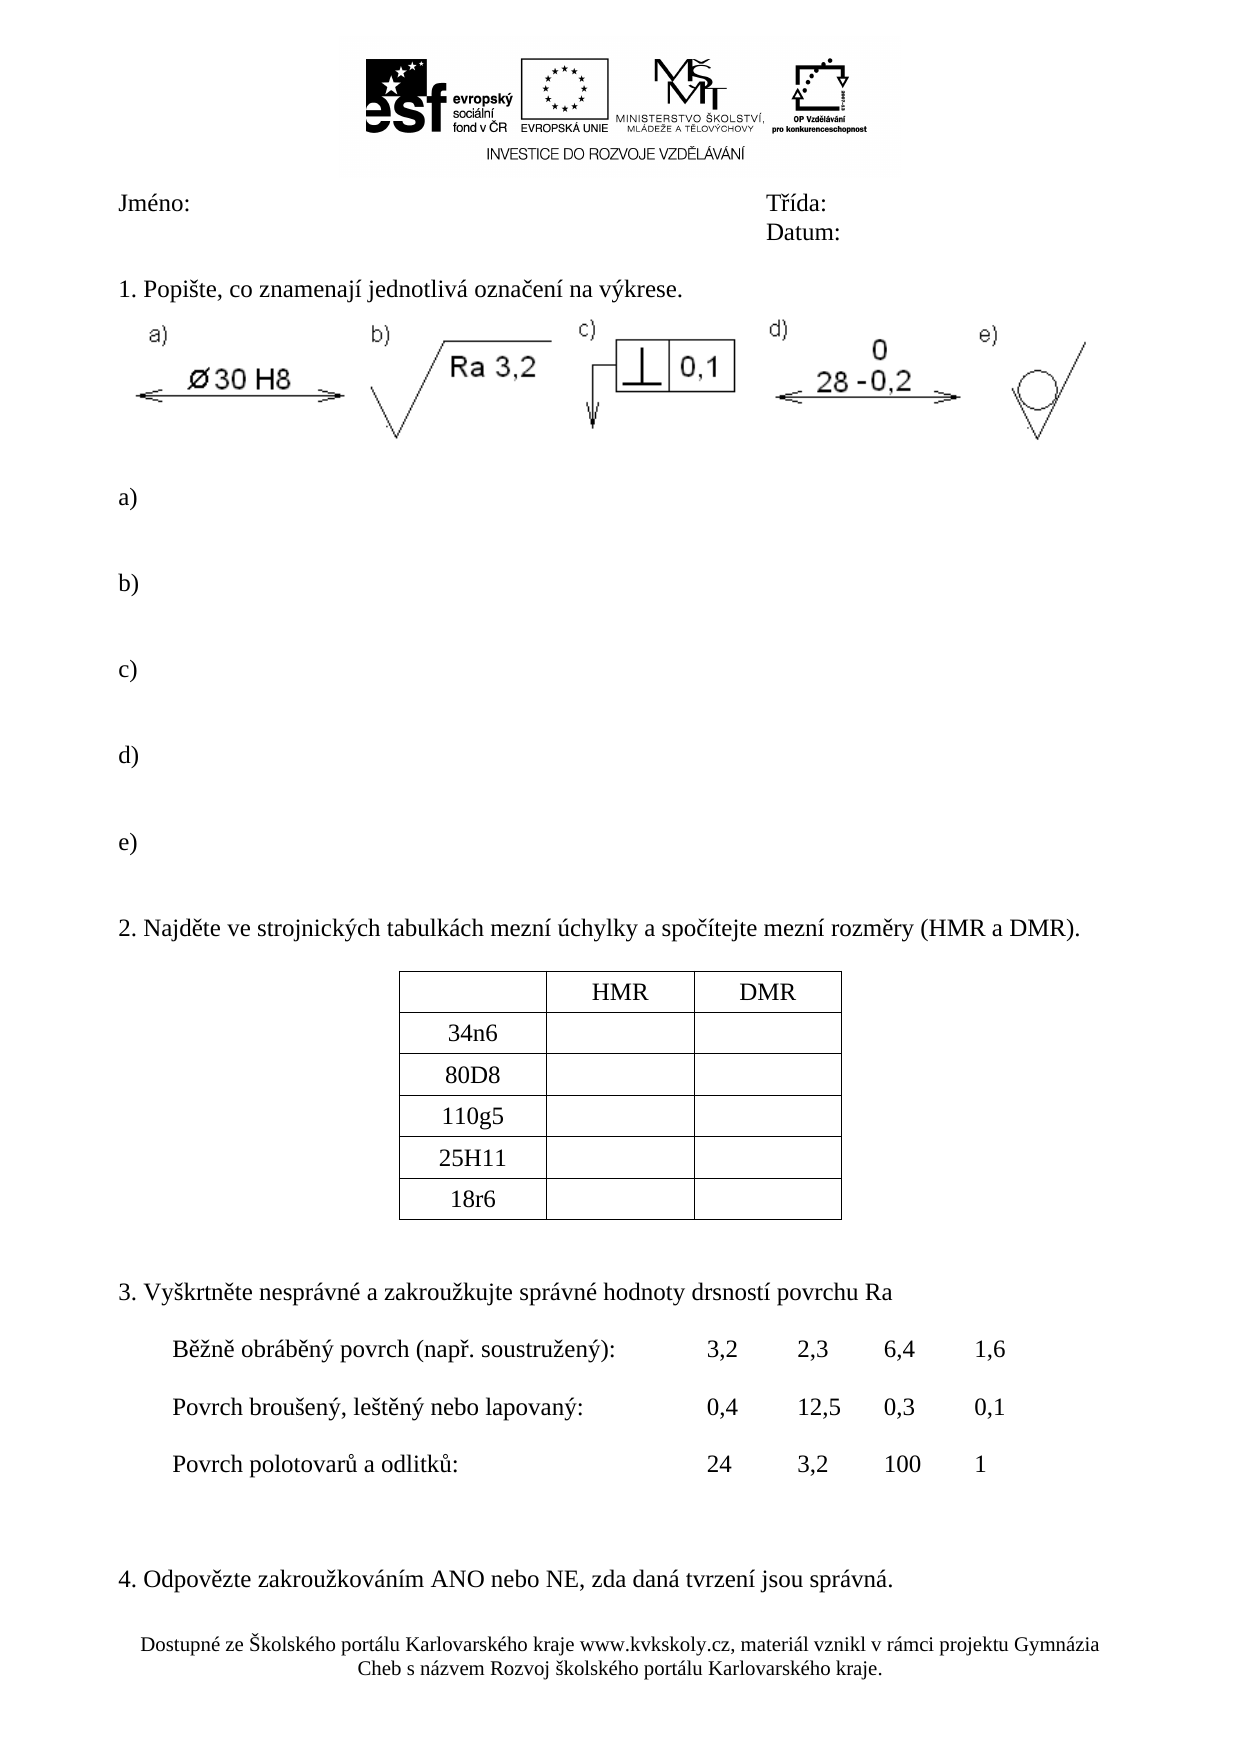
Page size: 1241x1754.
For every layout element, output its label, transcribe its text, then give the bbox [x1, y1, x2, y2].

table_cell [547, 1054, 694, 1095]
table_cell 34n6 [400, 1013, 546, 1053]
table_cell 110g5 [400, 1096, 546, 1136]
text a) [118, 482, 1122, 511]
text Jméno: Třída: Datum: [118, 188, 1122, 246]
table_header HMR [547, 972, 694, 1012]
table_cell [547, 1179, 694, 1219]
table_cell 18r6 [400, 1179, 546, 1219]
table_header DMR [695, 972, 841, 1012]
text Povrch polotovarů a odlitků: 24 3,2 100 1 [118, 1449, 1122, 1478]
table_cell [695, 1179, 841, 1219]
table_cell [695, 1096, 841, 1136]
text 3. Vyškrtněte nesprávné a zakroužkujte správné hodnoty drsností povrchu Ra [118, 1277, 1122, 1306]
text b) [118, 568, 1122, 597]
table_cell [547, 1013, 694, 1053]
text 1. Popište, co znamenají jednotlivá označení na výkrese. [118, 274, 1122, 303]
table_cell [695, 1013, 841, 1053]
table_cell [695, 1054, 841, 1095]
text Běžně obráběný povrch (např. soustružený): 3,2 2,3 6,4 1,6 [118, 1334, 1122, 1363]
table_cell 80D8 [400, 1054, 546, 1095]
text e) [118, 827, 1122, 856]
table_cell [547, 1137, 694, 1177]
table_cell 25H11 [400, 1137, 546, 1177]
text c) [118, 654, 1122, 683]
table_cell [695, 1137, 841, 1177]
text 2. Najděte ve strojnických tabulkách mezní úchylky a spočítejte mezní rozměry (HMR a DMR). [118, 913, 1122, 942]
text Povrch broušený, leštěný nebo lapovaný: 0,4 12,5 0,3 0,1 [118, 1392, 1122, 1421]
table_header [400, 972, 546, 1012]
text d) [118, 741, 1122, 769]
table_cell [547, 1096, 694, 1136]
text 4. Odpovězte zakroužkováním ANO nebo NE, zda daná tvrzení jsou správná. [118, 1564, 1122, 1593]
